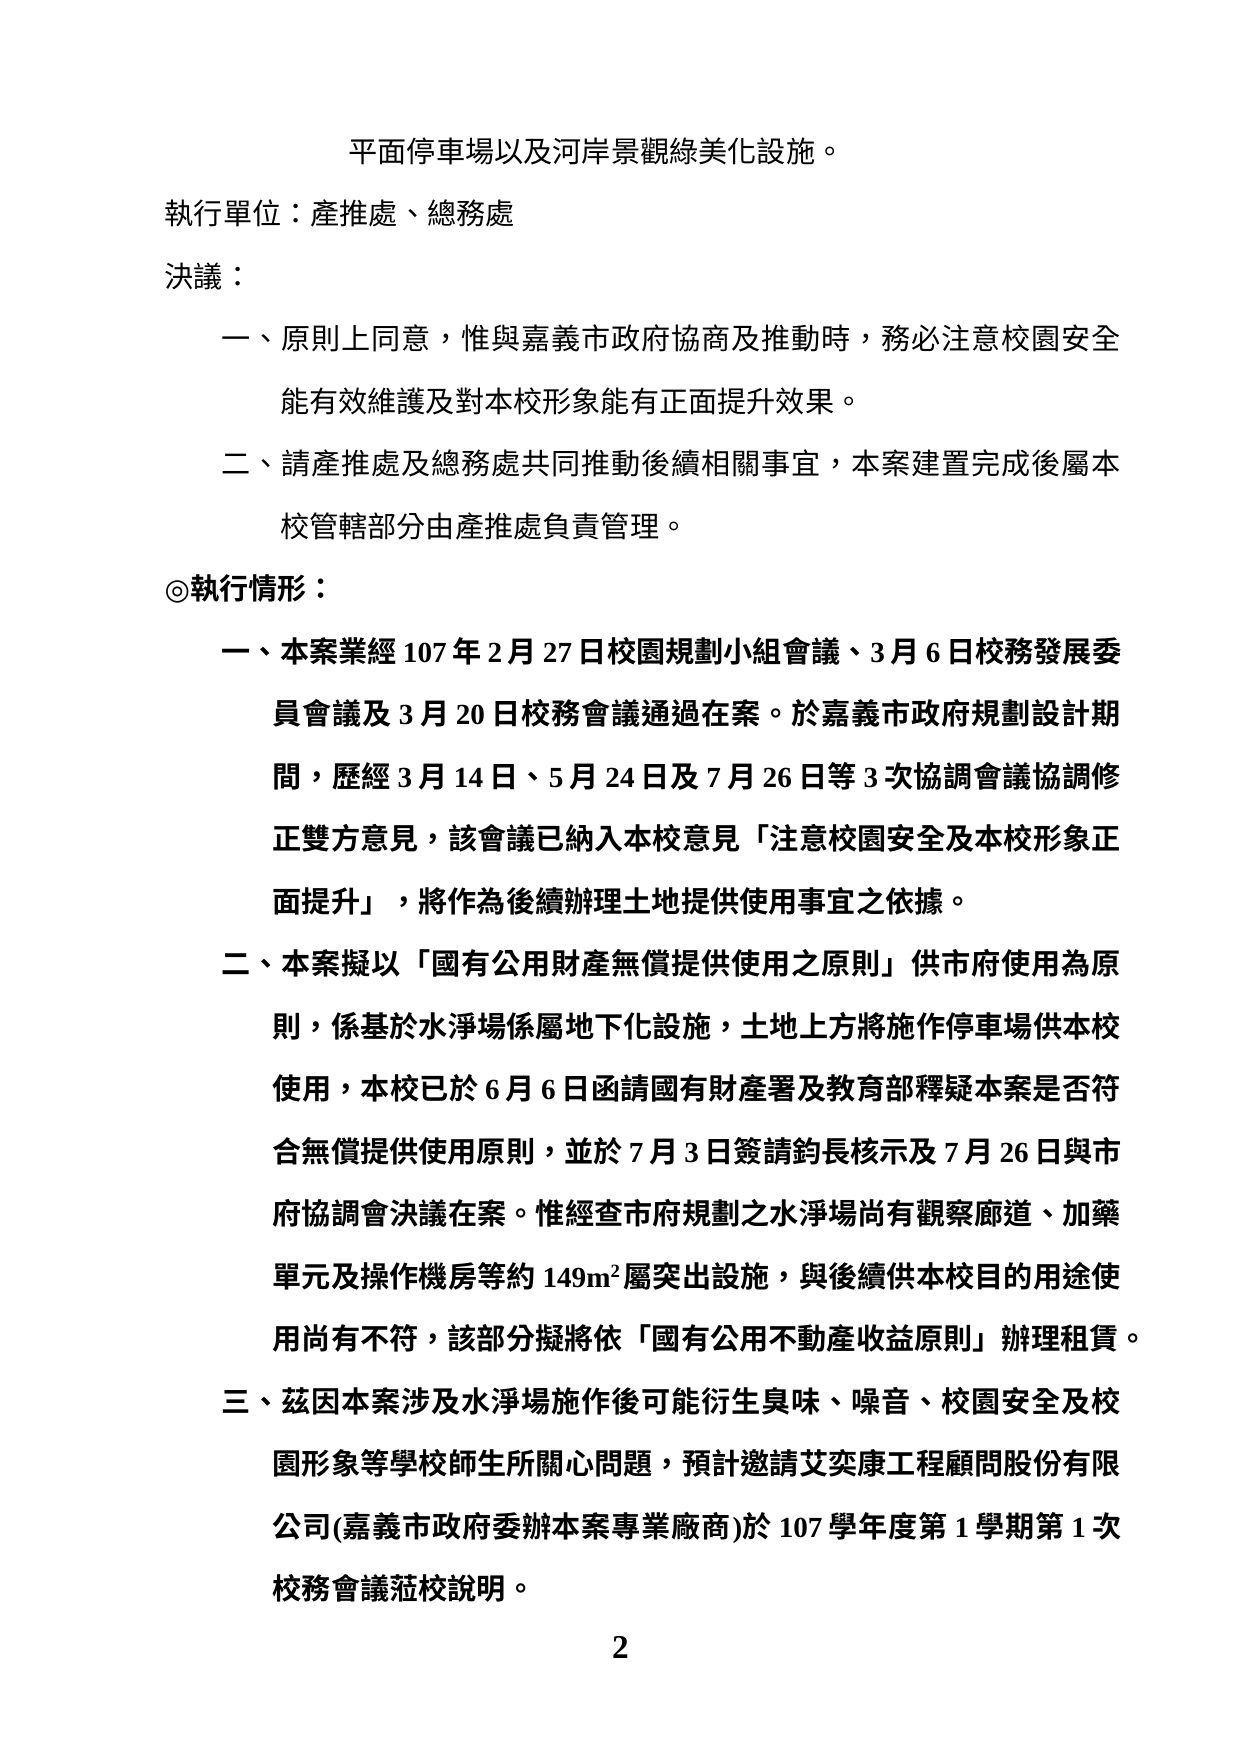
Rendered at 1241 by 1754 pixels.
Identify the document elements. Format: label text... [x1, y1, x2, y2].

text 三、茲因本案涉及水淨場施作後可能衍生臭味、噪音、校園安全及校園形象等學校師生所關心問題，預計邀請艾奕康工程顧問股份有限公司(嘉義市政府委辦本案專業廠商)於107學年度第1學期第1次校務會議蒞校說明。 [221, 1358, 1122, 1608]
text 執行單位：產推處、總務處 [164, 170, 1122, 233]
text ◎執行情形： [164, 545, 1122, 608]
text 平面停車場以及河岸景觀綠美化設施。 [164, 108, 1122, 170]
text 決議： [164, 233, 1122, 295]
text 一、本案業經107年2月27日校園規劃小組會議、3月6日校務發展委員會議及3月20日校務會議通過在案。於嘉義市政府規劃設計期間，歷經3月14日、5月24日及7月26日等3次協調會議協調修正雙方意見，該會議已納入本校意見「注意校園安全及本校形象正面提升」，將作為後續辦理土地提供使用事宜之依據。 [221, 608, 1122, 920]
text 二、請產推處及總務處共同推動後續相關事宜，本案建置完成後屬本校管轄部分由產推處負責管理。 [222, 420, 1122, 545]
text 二、本案擬以「國有公用財產無償提供使用之原則」供市府使用為原則，係基於水淨場係屬地下化設施，土地上方將施作停車場供本校使用，本校已於6月6日函請國有財產署及教育部釋疑本案是否符合無償提供使用原則，並於7月3日簽請鈞長核示及7月26日與市府協調會決議在案。惟經查市府規劃之水淨場尚有觀察廊道、加藥單元及操作機房等約149m2屬突出設施，與後續供本校目的用途使用尚有不符，該部分擬將依「國有公用不動產收益原則」辦理租賃。 [221, 920, 1122, 1358]
text 一、原則上同意，惟與嘉義市政府協商及推動時，務必注意校園安全能有效維護及對本校形象能有正面提升效果。 [222, 295, 1122, 420]
